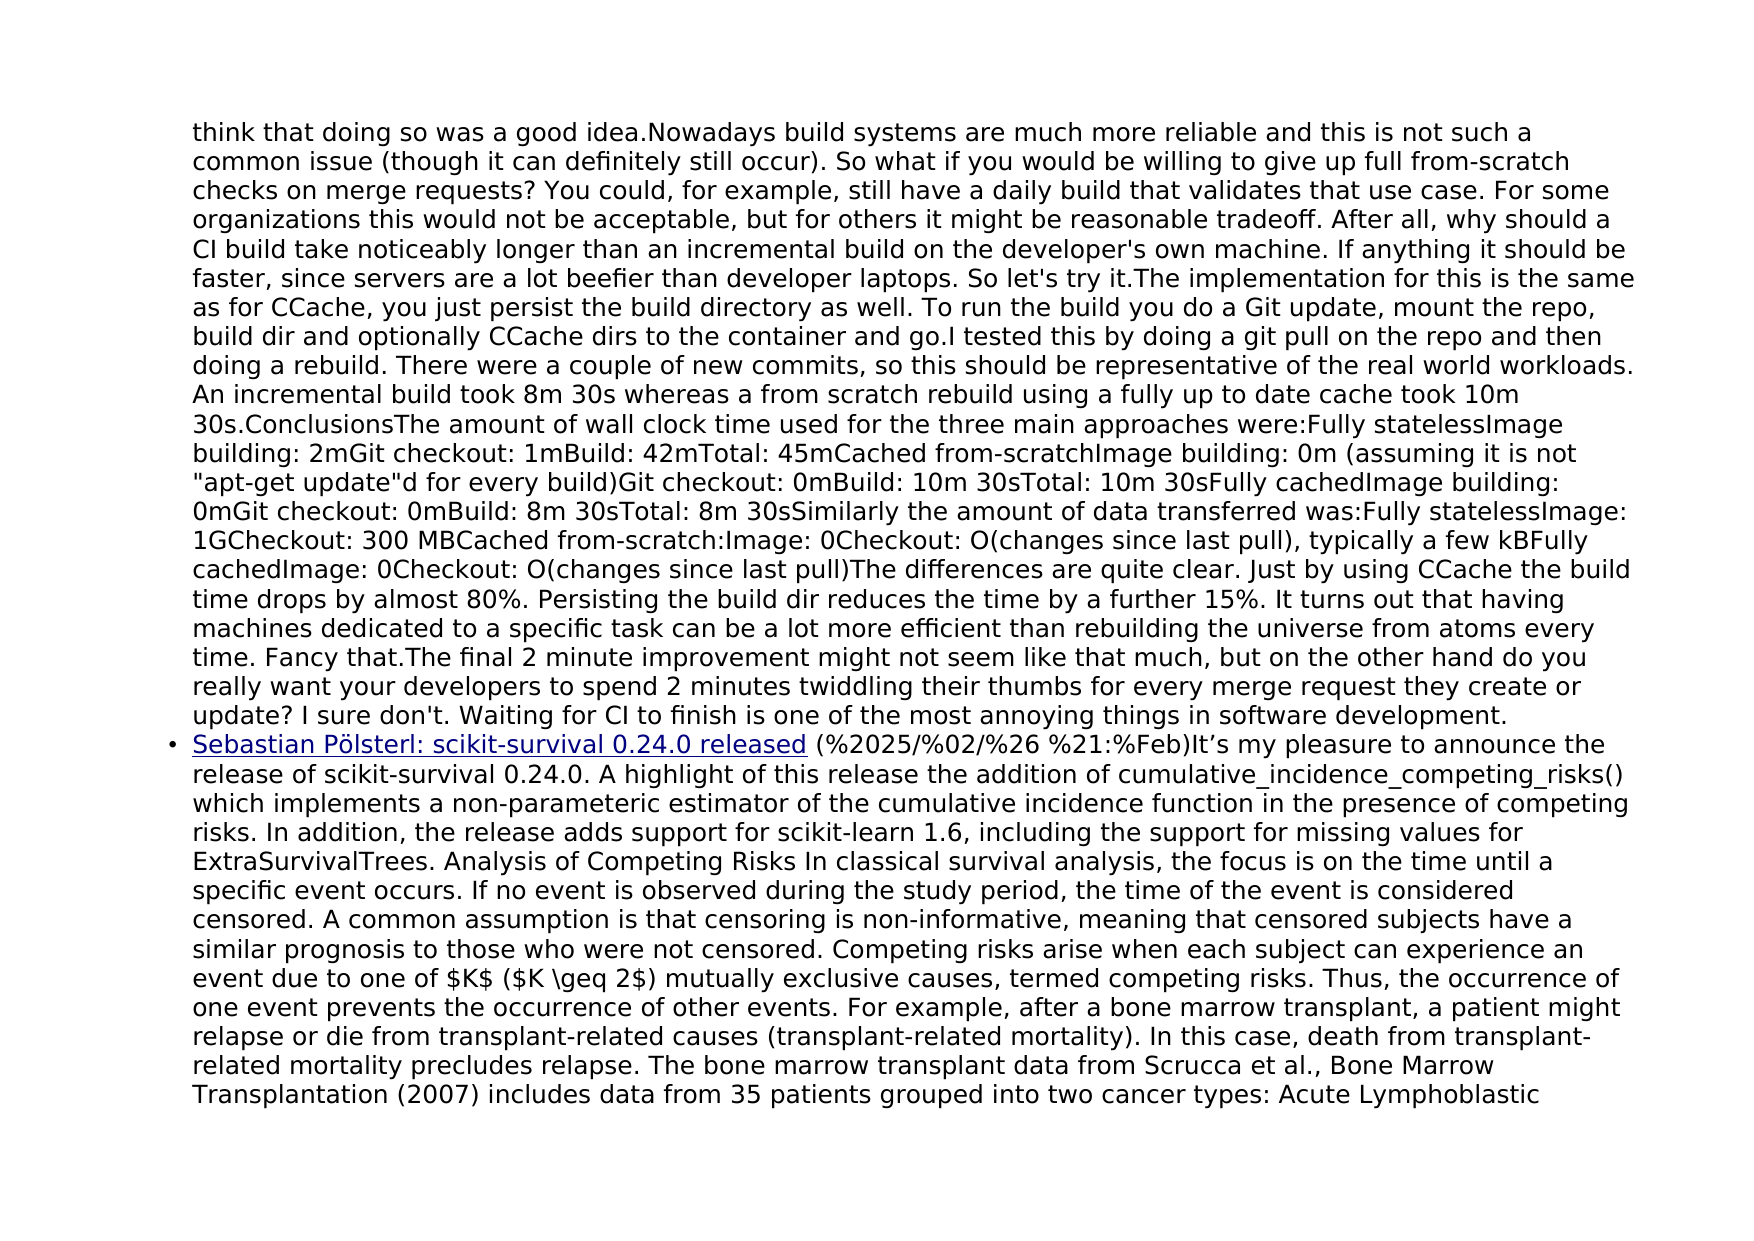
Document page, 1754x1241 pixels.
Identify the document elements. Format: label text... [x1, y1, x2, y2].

list think that doing so was a good idea.Nowadays build systems are much more reliable and this is not such a common issue (though it can definitely still occur). So what if you would be willing to give up full from-scratch checks on merge requests? You could, for example, still have a daily build that validates that use case. For some organizations this would not be acceptable, but for others it might be reasonable tradeoff. After all, why should a CI build take noticeably longer than an incremental build on the developer's own machine. If anything it should be faster, since servers are a lot beefier than developer laptops. So let's try it.The implementation for this is the same as for CCache, you just persist the build directory as well. To run the build you do a Git update, mount the repo, build dir and optionally CCache dirs to the container and go.I tested this by doing a git pull on the repo and then doing a rebuild. There were a couple of new commits, so this should be representative of the real world workloads. An incremental build took 8m 30s whereas a from scratch rebuild using a fully up to date cache took 10m 30s.ConclusionsThe amount of wall clock time used for the three main approaches were:Fully statelessImage building: 2mGit checkout: 1mBuild: 42mTotal: 45mCached from-scratchImage building: 0m (assuming it is not "apt-get update"d for every build)Git checkout: 0mBuild: 10m 30sTotal: 10m 30sFully cachedImage building: 0mGit checkout: 0mBuild: 8m 30sTotal: 8m 30sSimilarly the amount of data transferred was:Fully statelessImage: 1GCheckout: 300 MBCached from-scratch:Image: 0Checkout: O(changes since last pull), typically a few kBFully cachedImage: 0Checkout: O(changes since last pull)The differences are quite clear. Just by using CCache the build time drops by almost 80%. Persisting the build dir reduces the time by a further 15%. It turns out that having machines dedicated to a specific task can be a lot more efficient than rebuilding the universe from atoms every time. Fancy that.The final 2 minute improvement might not seem like that much, but on the other hand do you really want your developers to spend 2 minutes twiddling their thumbs for every merge request they create or update? I sure don't. Waiting for CI to finish is one of the most annoying things in software development. [177, 118, 1636, 731]
list Sebastian Pölsterl: scikit-survival 0.24.0 released (%2025/%02/%26 %21:%Feb)It’s my pleasure to announce the release of scikit-survival 0.24.0. A highlight of this release the addition of cumulative_incidence_competing_risks() which implements a non-parameteric estimator of the cumulative incidence function in the presence of competing risks. In addition, the release adds support for scikit-learn 1.6, including the support for missing values for ExtraSurvivalTrees. Analysis of Competing Risks In classical survival analysis, the focus is on the time until a specific event occurs. If no event is observed during the study period, the time of the event is considered censored. A common assumption is that censoring is non-informative, meaning that censored subjects have a similar prognosis to those who were not censored. Competing risks arise when each subject can experience an event due to one of $K$ ($K \geq 2$) mutually exclusive causes, termed competing risks. Thus, the occurrence of one event prevents the occurrence of other events. For example, after a bone marrow transplant, a patient might relapse or die from transplant-related causes (transplant-related mortality). In this case, death from transplant-related mortality precludes relapse. The bone marrow transplant data from Scrucca et al., Bone Marrow Transplantation (2007) includes data from 35 patients grouped into two cancer types: Acute Lymphoblastic [177, 731, 1636, 1110]
